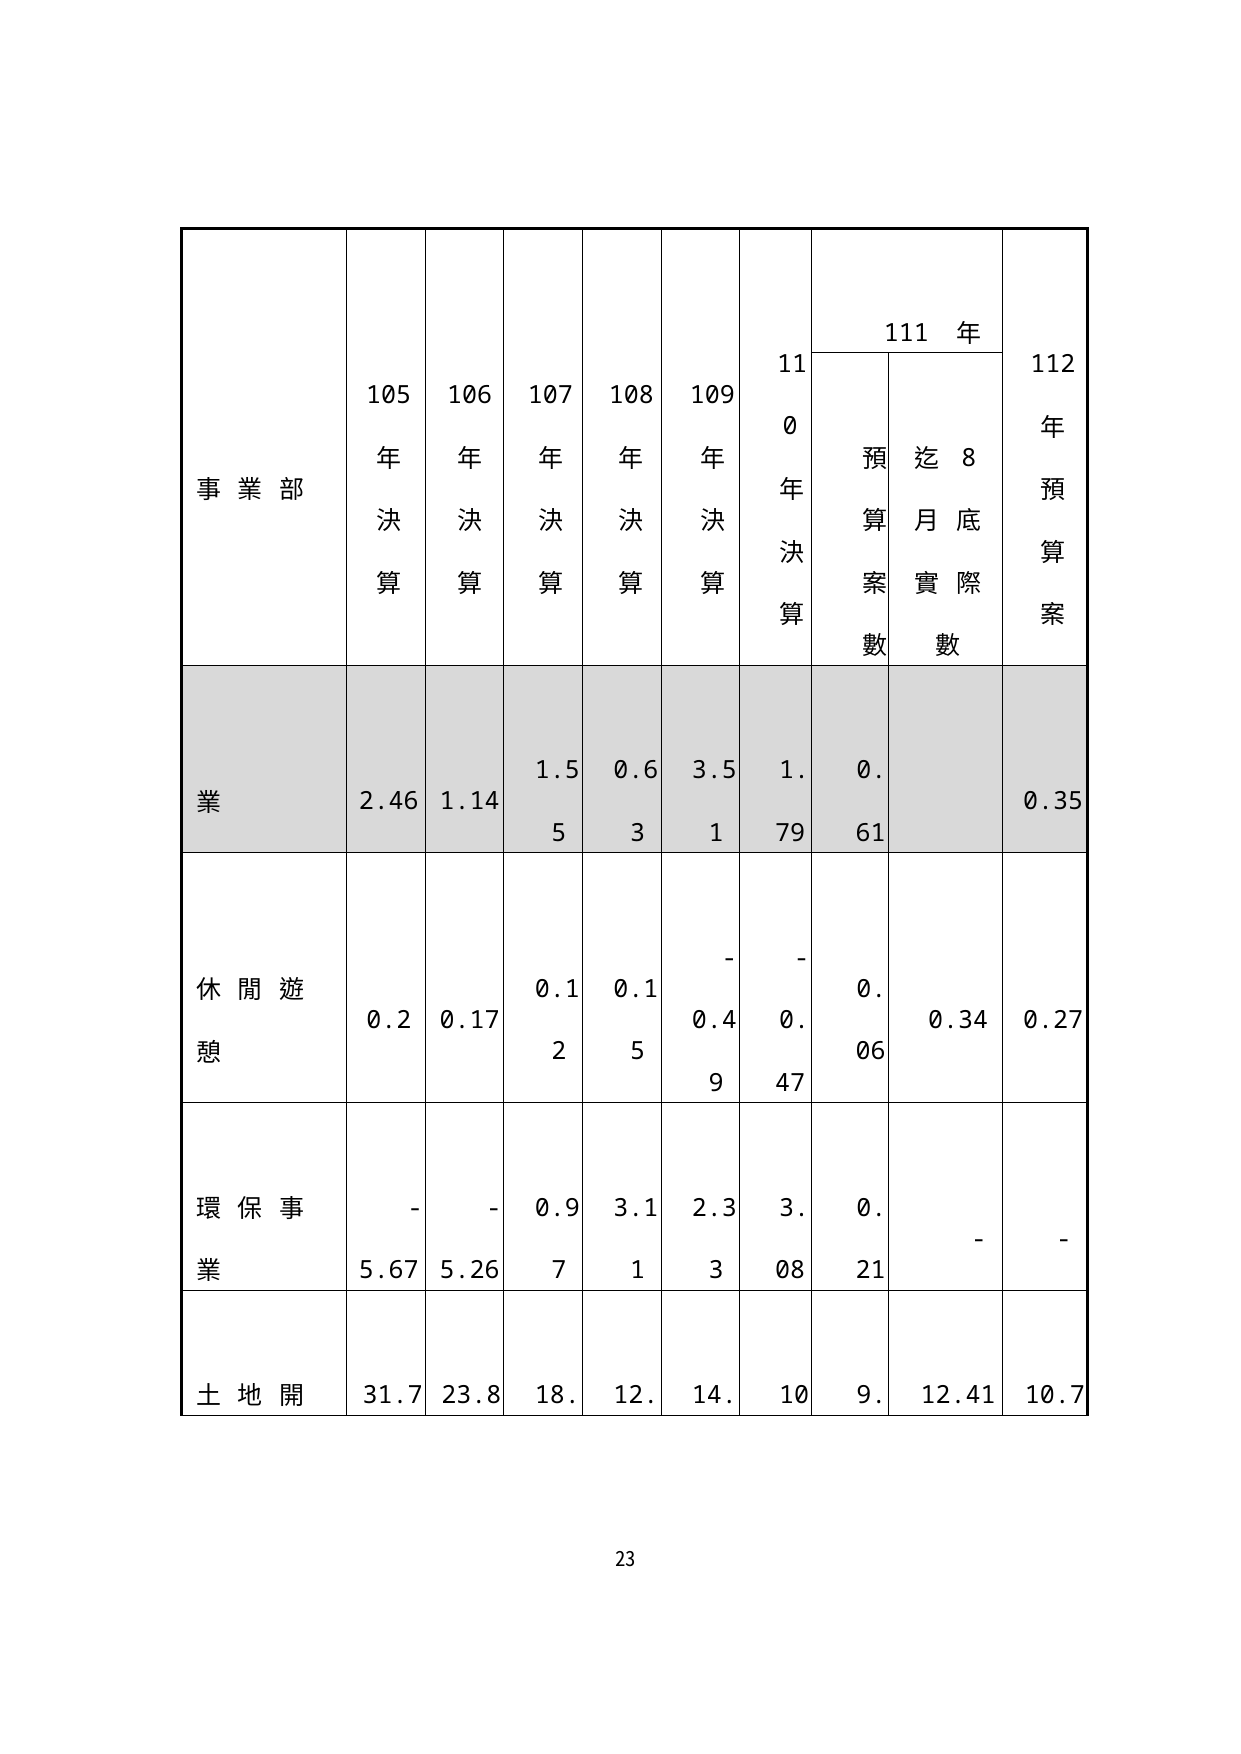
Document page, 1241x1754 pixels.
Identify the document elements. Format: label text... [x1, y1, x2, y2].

table_cell 18. [504, 1291, 582, 1415]
table_header 105年決算 [347, 230, 425, 665]
table_cell 0.2 [347, 853, 425, 1102]
table_cell -0.49 [662, 853, 739, 1102]
table_cell -1.55 [504, 666, 582, 852]
table_cell 0.12 [504, 853, 582, 1102]
table_cell 3.08 [740, 1103, 811, 1290]
table_cell 3.11 [583, 1103, 661, 1290]
table_cell 12.41 [889, 1291, 1002, 1415]
table_cell 土地開 [183, 1291, 346, 1415]
table_cell 12. [583, 1291, 661, 1415]
table_cell - [889, 1103, 1002, 1290]
table_cell -5.26 [426, 1103, 503, 1290]
table_cell 環保事業 [183, 1103, 346, 1290]
table_cell -1.79 [740, 666, 811, 852]
table_cell 9. [812, 1291, 888, 1415]
table_cell 0.34 [889, 853, 1002, 1102]
table_header 112年預算案 [1003, 230, 1086, 665]
table_cell -2.46 [347, 666, 425, 852]
table_cell -3.51 [662, 666, 739, 852]
table_cell -5.67 [347, 1103, 425, 1290]
table_cell 業 [183, 666, 346, 852]
table_cell 10.7 [1003, 1291, 1086, 1415]
table_cell 預算案數 [812, 353, 888, 665]
table_cell - [1003, 1103, 1086, 1290]
table_cell -0.47 [740, 853, 811, 1102]
table_cell 2.33 [662, 1103, 739, 1290]
table_cell [889, 666, 1002, 852]
table_header 111年 [812, 230, 1002, 352]
table_cell 0.17 [426, 853, 503, 1102]
table_header 107年決算 [504, 230, 582, 665]
table_cell -1.14 [426, 666, 503, 852]
table_cell 23.8 [426, 1291, 503, 1415]
table_header 106年決算 [426, 230, 503, 665]
table_cell -0.63 [583, 666, 661, 852]
table_cell -0.35 [1003, 666, 1086, 852]
table_header 109年決算 [662, 230, 739, 665]
table_cell -0.61 [812, 666, 888, 852]
table_cell 休閒遊憩 [183, 853, 346, 1102]
table_header 110年決算 [740, 230, 811, 665]
table_cell 0.21 [812, 1103, 888, 1290]
table_cell 0.06 [812, 853, 888, 1102]
table_cell 0.27 [1003, 853, 1086, 1102]
table_cell 14. [662, 1291, 739, 1415]
table_cell 31.7 [347, 1291, 425, 1415]
table_cell 0.97 [504, 1103, 582, 1290]
table_cell 迄8月底實際數 [889, 353, 1002, 665]
table_header 108年決算 [583, 230, 661, 665]
table_header 事業部 [183, 230, 346, 665]
table_cell 10 [740, 1291, 811, 1415]
table_cell 0.15 [583, 853, 661, 1102]
